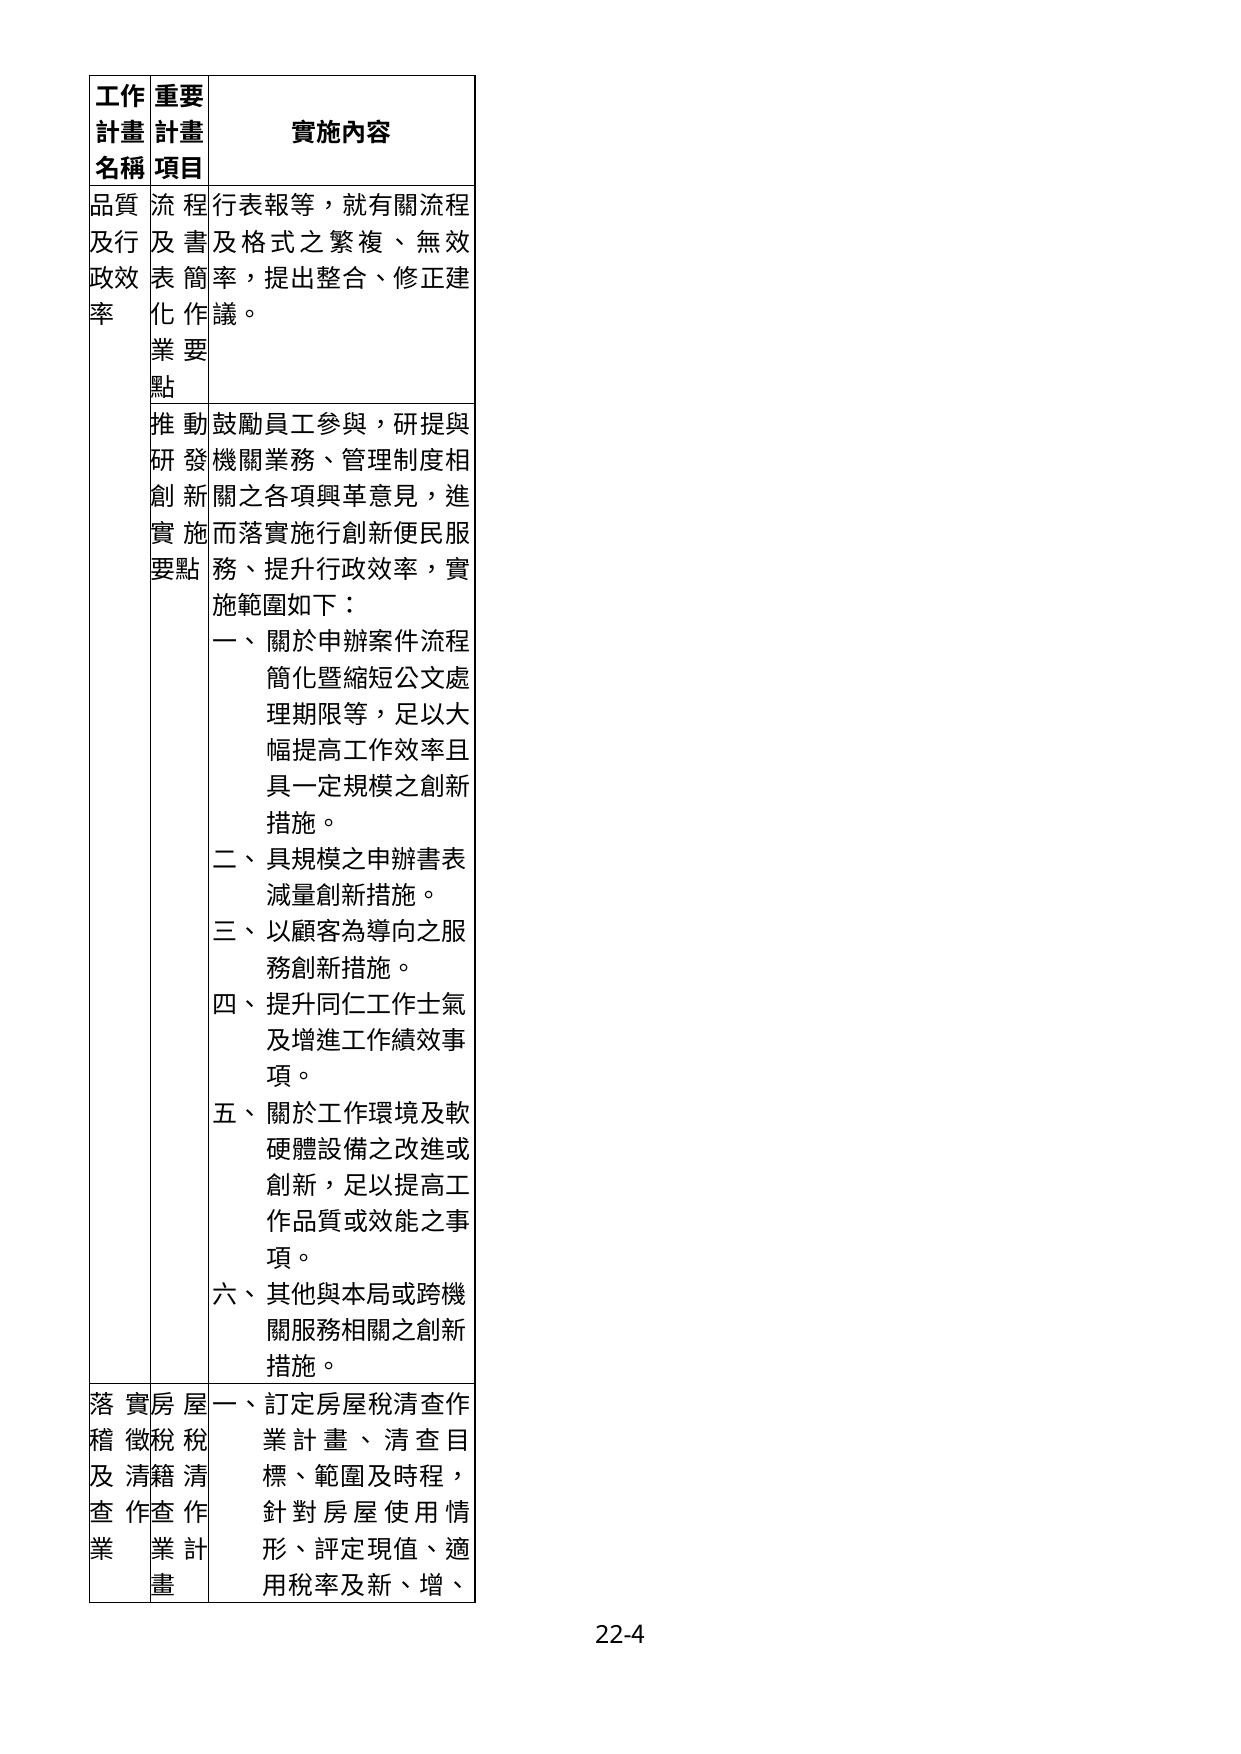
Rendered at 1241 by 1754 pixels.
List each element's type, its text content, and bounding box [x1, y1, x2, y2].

table_cell 推動研發創新實施要點 [151, 404, 208, 1383]
table_cell 品質及行政效率 [90, 186, 150, 1383]
table_header 工作計畫名稱 [90, 76, 150, 185]
table_cell [476, 403, 813, 1383]
table_header 實施內容 [209, 76, 474, 185]
table_cell [814, 1383, 1152, 1602]
table_header 重要計畫項目 [151, 76, 208, 185]
table_cell 落實稽徵及清查作業 [90, 1384, 150, 1602]
table_cell 一、訂定房屋稅清查作業計畫、清查目標、範圍及時程，針對房屋使用情形、評定現值、適用稅率及新、增、 [209, 1384, 474, 1602]
table_header [814, 75, 1152, 185]
table_cell [476, 1383, 813, 1602]
table_cell [814, 403, 1152, 1383]
table_cell 鼓勵員工參與，研提與機關業務、管理制度相關之各項興革意見，進而落實施行創新便民服務、提升行政效率，實施範圍如下： 關於申辦案件流程簡化暨縮短公文處理期限等，足以大幅提高工作效率且具一定規模之創新措施。 具規模之申辦書表減量創新措施。 以顧客為導向之服務創新措施。 提升同仁工作士氣及增進工作績效事項。 關於工作環境及軟硬體設備之改進或創新，足以提高工作品質或效能之事項。 其他與本局或跨機關服務相關之創新措施。 [209, 404, 474, 1383]
table_cell 流程及書表簡化作業要點 [151, 186, 208, 403]
table_cell [476, 185, 813, 403]
table_cell 行表報等，就有關流程及格式之繁複、無效率，提出整合、修正建議。 [209, 186, 474, 403]
table_cell 房屋稅稅籍清查作業計畫 [151, 1384, 208, 1602]
table_cell [814, 185, 1152, 403]
table_header [476, 75, 813, 185]
